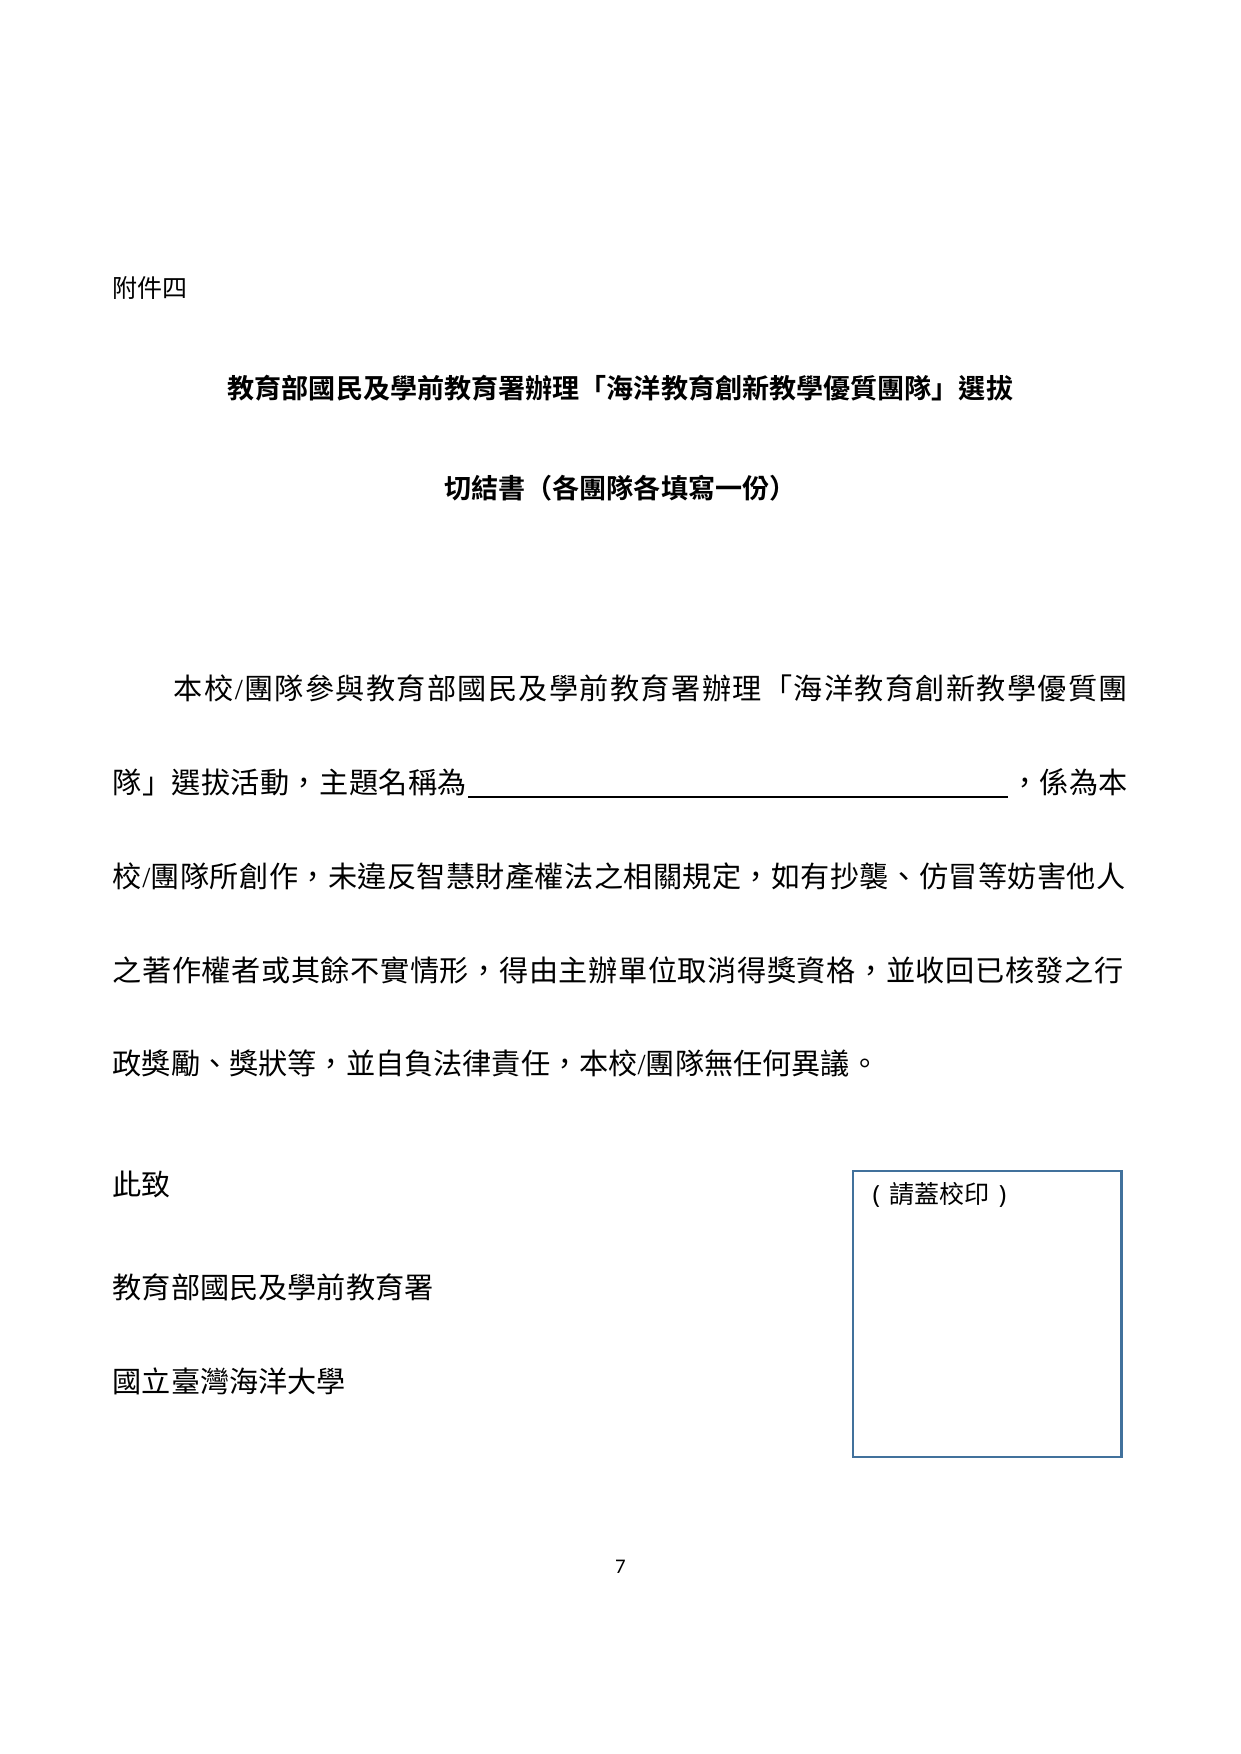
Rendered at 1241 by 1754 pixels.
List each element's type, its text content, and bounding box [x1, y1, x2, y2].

text 此致 [112, 1141, 1128, 1204]
text 教育部國民及學前教育署 國立臺灣海洋大學 [112, 1244, 852, 1400]
text 切結書（各團隊各填寫一份） [112, 445, 1128, 508]
text 附件四 [112, 245, 1128, 308]
text 本校/團隊參與教育部國民及學前教育署辦理「海洋教育創新教學優質團隊」選拔活動，主題名稱為 ，係為本校/團隊所創作，未違反智慧財產權法之相關規定，如有抄襲、仿冒等妨害他人之著作權者或其餘不實情形，得由主辦單位取消得獎資格，並收回已核發之行政獎勵、獎狀等，並自負法律責任，本校/團隊無任何異議。 [112, 645, 1128, 1083]
text [854, 1244, 1120, 1400]
text [1123, 1244, 1128, 1400]
text 教育部國民及學前教育署辦理「海洋教育創新教學優質團隊」選拔 [112, 345, 1128, 408]
